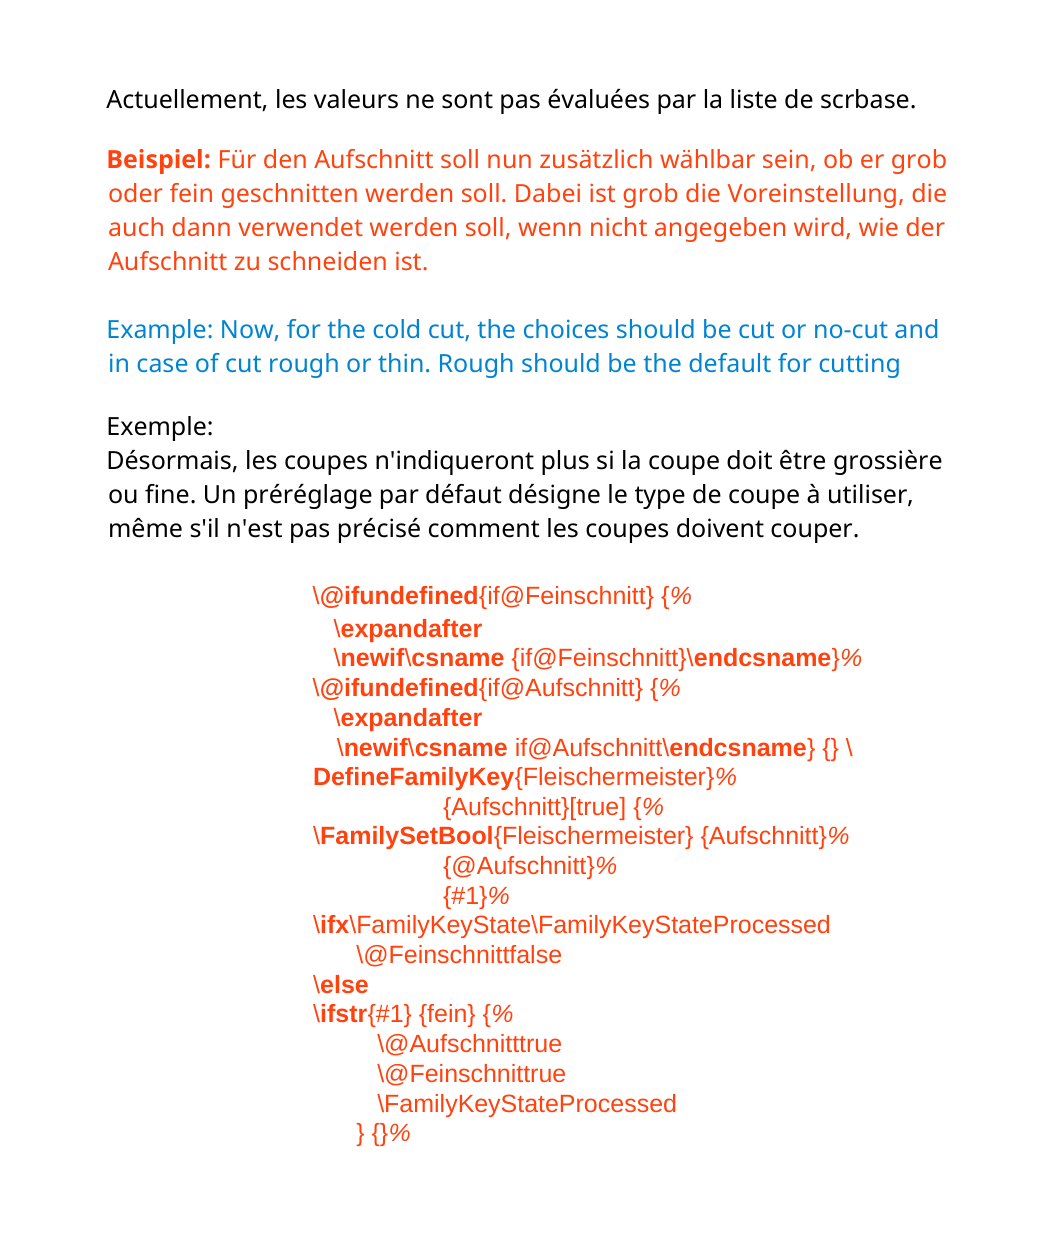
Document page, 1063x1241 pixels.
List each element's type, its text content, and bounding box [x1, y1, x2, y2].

text \@Feinschnittfalse [356, 940, 969, 969]
text {Aufschnitt}[true] {% [313, 792, 969, 821]
text Actuellement, les valeurs ne sont pas évaluées par la liste de scrbase. [106, 81, 969, 115]
text Example: Now, for the cold cut, the choices should be cut or no-cut and in case of cut rough or thin. Rough should be the default for cutting [106, 312, 967, 380]
text \ifx\FamilyKeyState\FamilyKeyStateProcessed [313, 910, 969, 939]
text \else [313, 970, 969, 998]
text } {}% [356, 1118, 969, 1147]
text \@ifundefined{if@Feinschnitt} {% [312, 581, 969, 610]
text Exemple: [106, 409, 967, 443]
text \ifstr{#1} {fein} {% [313, 999, 969, 1028]
text Beispiel: Für den Aufschnitt soll nun zusätzlich wählbar sein, ob er grob oder fein geschnitten werden soll. Dabei ist grob die Voreinstellung, die auch dann verwendet werden soll, wenn nicht angegeben wird, wie der Aufschnitt zu schneiden ist. [106, 142, 967, 278]
text \@ifundefined{if@Aufschnitt} {% [312, 673, 969, 702]
text \newif\csname if@Aufschnitt\endcsname} {} \DefineFamilyKey{Fleischermeister}% [313, 732, 969, 791]
text \expandafter [333, 614, 969, 642]
text \newif\csname {if@Feinschnitt}\endcsname}% [333, 643, 969, 672]
text Désormais, les coupes n'indiqueront plus si la coupe doit être grossière ou fine. Un préréglage par défaut désigne le type de coupe à utiliser, même s'il n'est pas précisé comment les coupes doivent couper. [106, 443, 967, 545]
text \FamilyKeyStateProcessed [377, 1088, 969, 1117]
text \FamilySetBool{Fleischermeister} {Aufschnitt}% [313, 821, 969, 850]
text {#1}% [443, 881, 969, 909]
text \@Aufschnitttrue [377, 1029, 969, 1058]
text \expandafter [333, 703, 969, 732]
text \@Feinschnittrue [377, 1059, 969, 1088]
text {@Aufschnitt}% [443, 851, 969, 880]
